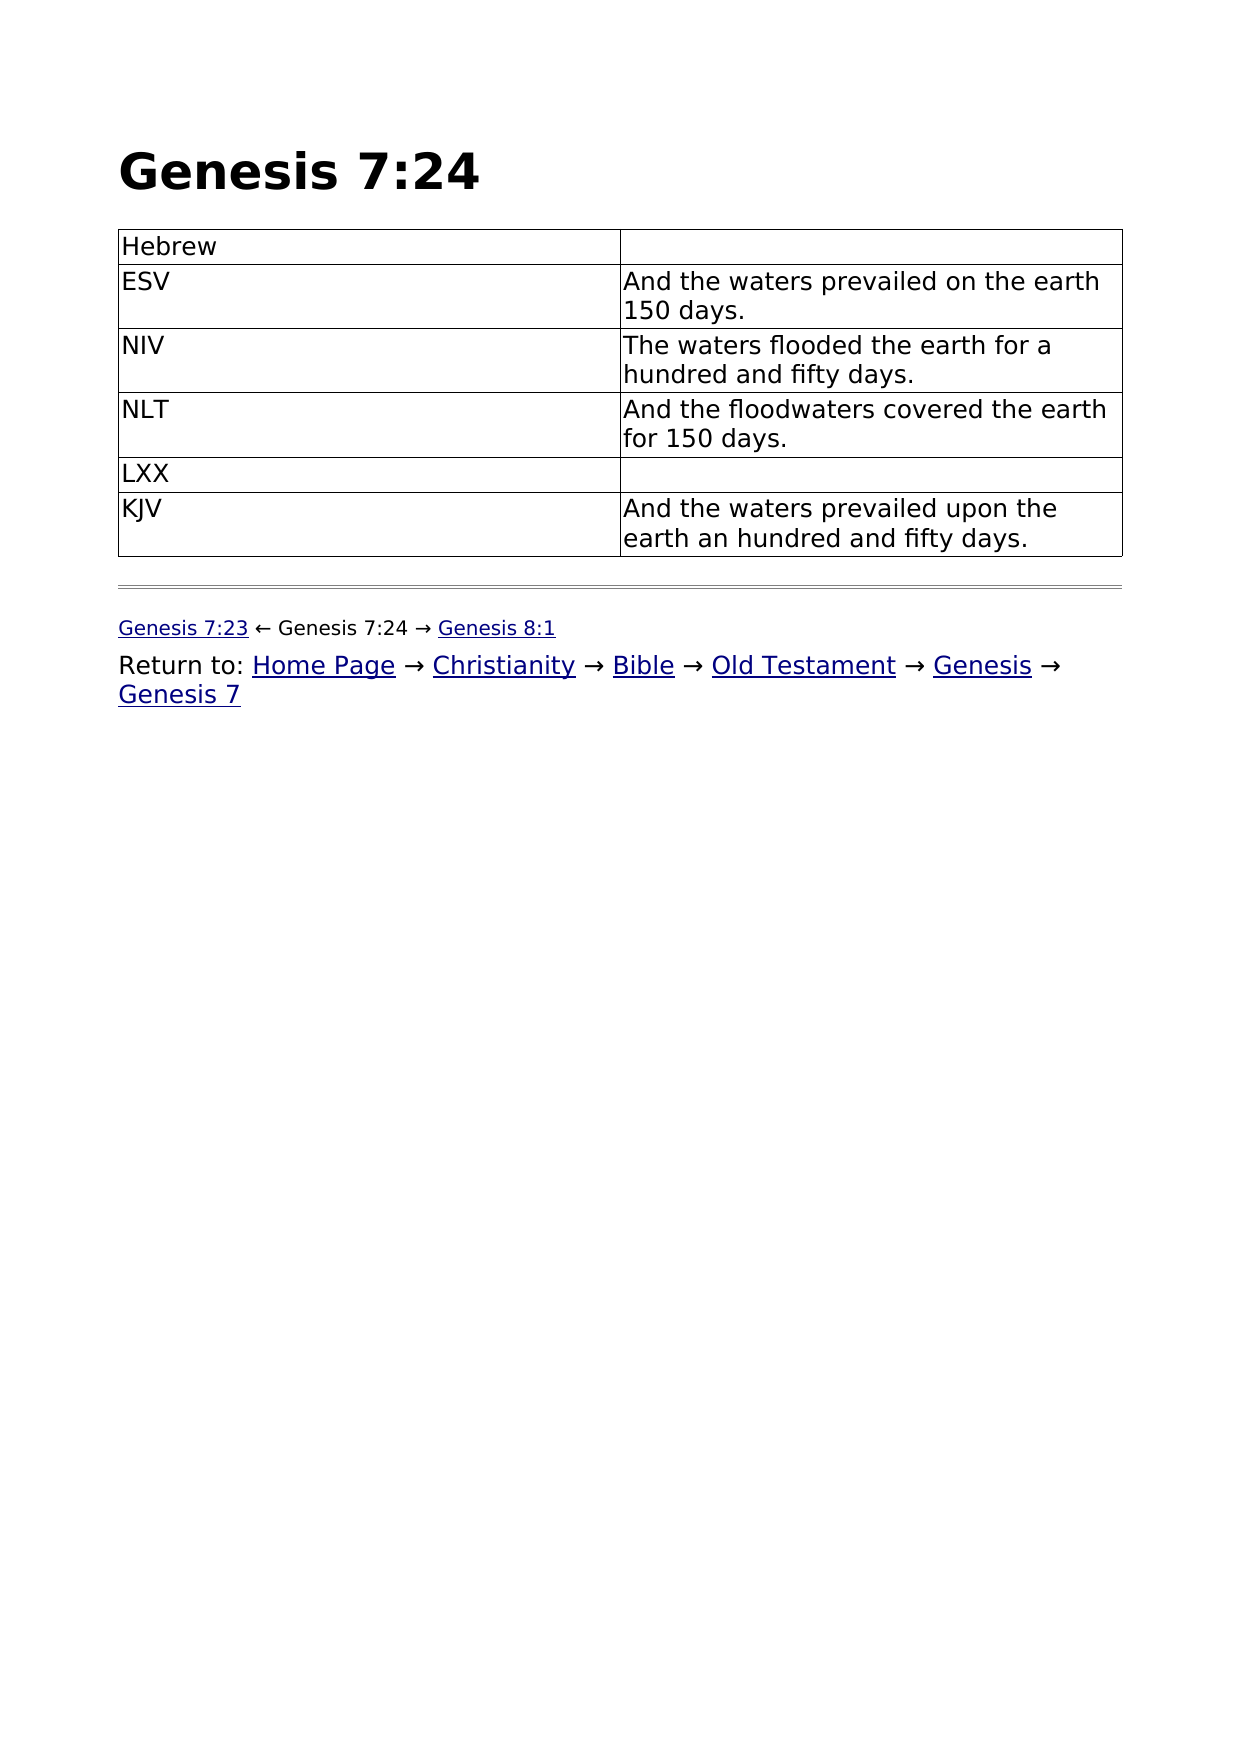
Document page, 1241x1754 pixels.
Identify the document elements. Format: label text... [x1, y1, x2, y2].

table_header Hebrew [119, 230, 620, 264]
table_header [621, 230, 1122, 264]
table_cell The waters flooded the earth for a hundred and fifty days. [621, 329, 1122, 392]
table_cell NLT [119, 393, 620, 457]
table_cell ESV [119, 265, 620, 328]
table_cell And the waters prevailed upon the earth an hundred and fifty days. [621, 493, 1122, 556]
table_cell KJV [119, 493, 620, 556]
table_cell [621, 458, 1122, 492]
table_cell NIV [119, 329, 620, 392]
table_cell And the waters prevailed on the earth 150 days. [621, 265, 1122, 328]
table_cell And the floodwaters covered the earth for 150 days. [621, 393, 1122, 457]
text Return to: Home Page → Christianity → Bible → Old Testament → Genesis → Genesis 7 [118, 651, 1122, 709]
text Genesis 7:23 ← Genesis 7:24 → Genesis 8:1 [118, 617, 1122, 651]
table_cell LXX [119, 458, 620, 492]
subtitle Genesis 7:24 [118, 143, 1122, 201]
